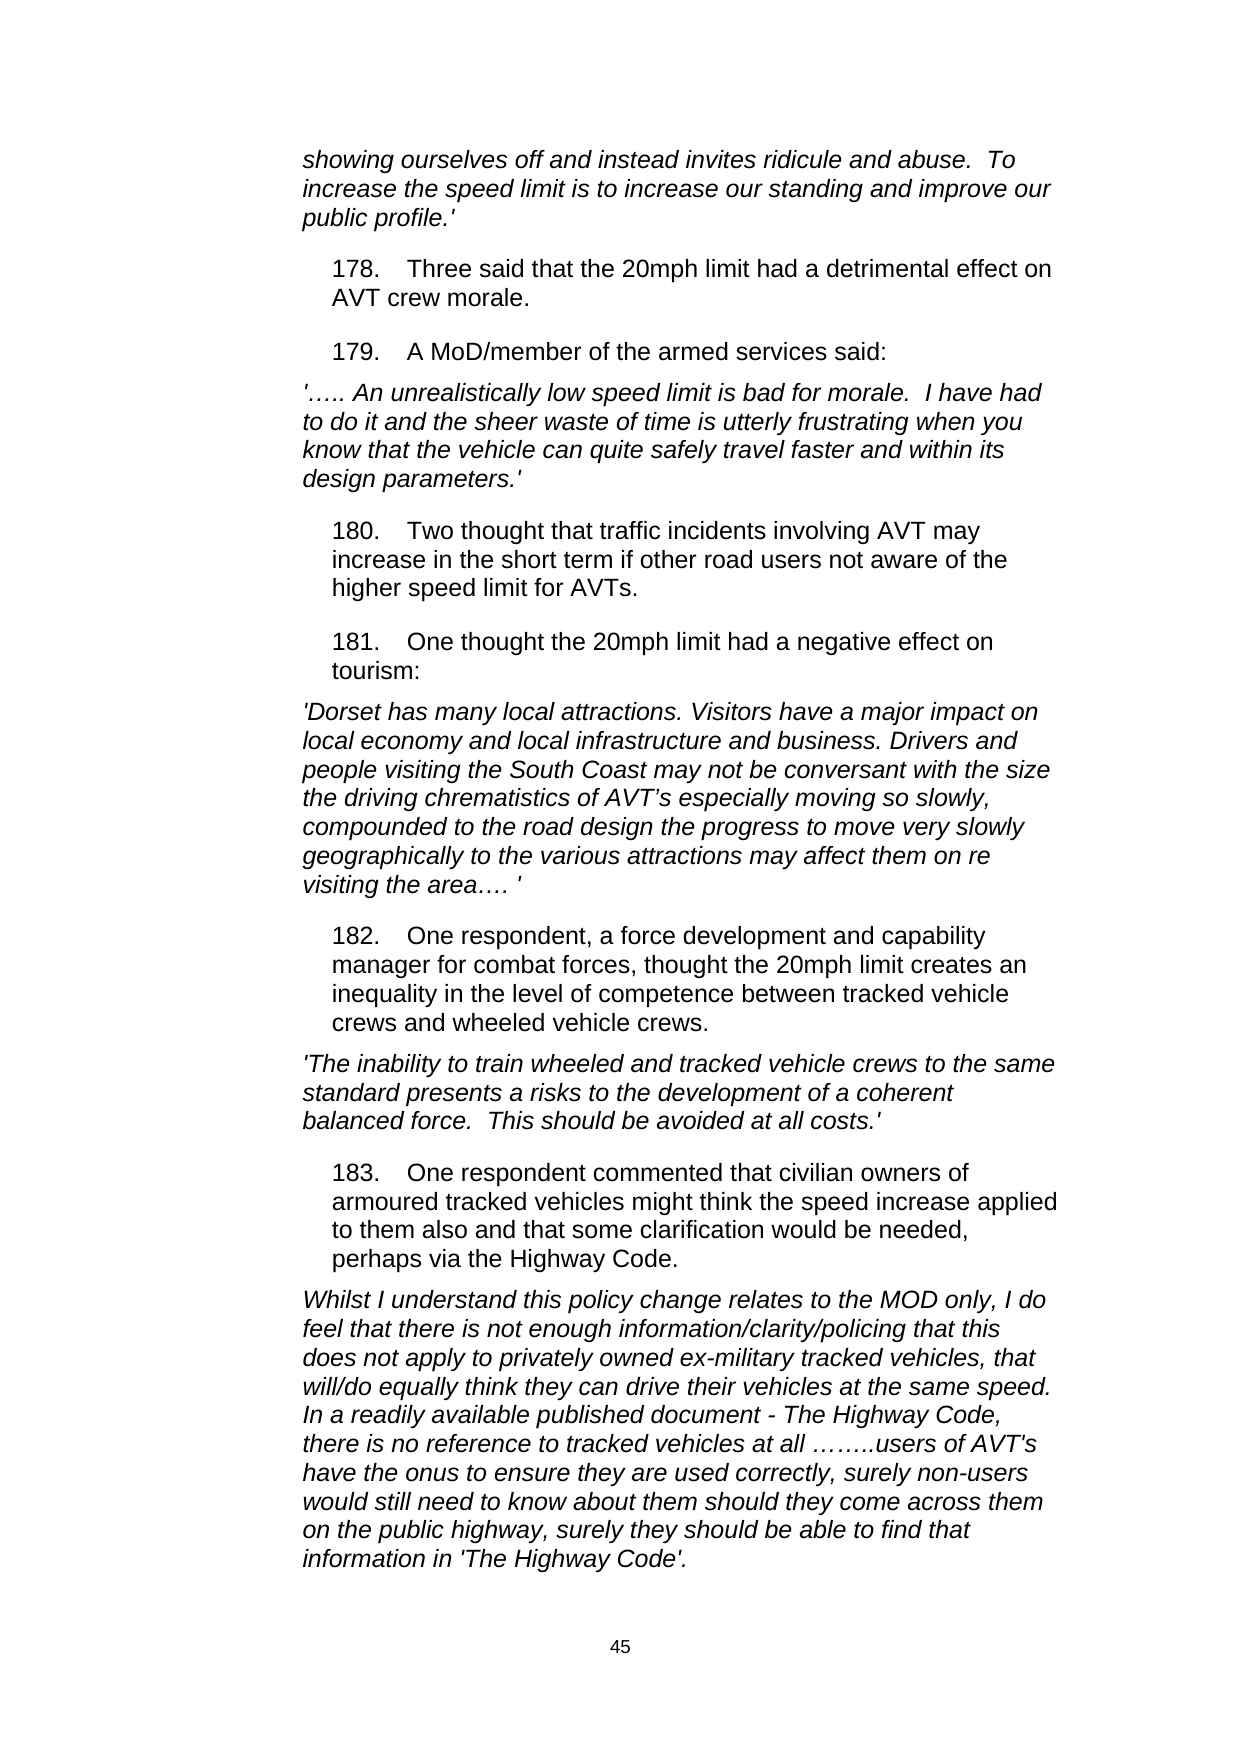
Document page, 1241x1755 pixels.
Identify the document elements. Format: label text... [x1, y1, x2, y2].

text 'The inability to train wheeled and tracked vehicle crews to the same standard presents a risks to the development of a coherent balanced force. This should be avoided at all costs.' [302, 1049, 1063, 1135]
text 'Dorset has many local attractions. Visitors have a major impact on local economy and local infrastructure and business. Drivers and people visiting the South Coast may not be conversant with the size the driving chrematistics of AVT’s especially moving so slowly, compounded to the road design the progress to move very slowly geographically to the various attractions may affect them on re visiting the area…. ' [302, 697, 1063, 898]
list Two thought that traffic incidents involving AVT may increase in the short term if other road users not aware of the higher speed limit for AVTs. [332, 516, 1063, 602]
list One respondent, a force development and capability manager for combat forces, thought the 20mph limit creates an inequality in the level of competence between tracked vehicle crews and wheeled vehicle crews. [332, 921, 1063, 1036]
list One thought the 20mph limit had a negative effect on tourism: [332, 627, 1063, 685]
text Whilst I understand this policy change relates to the MOD only, I do feel that there is not enough information/clarity/policing that this does not apply to privately owned ex-military tracked vehicles, that will/do equally think they can drive their vehicles at the same speed. In a readily available published document - The Highway Code, there is no reference to tracked vehicles at all ……..users of AVT's have the onus to ensure they are used correctly, surely non-users would still need to know about them should they come across them on the public highway, surely they should be able to find that information in 'The Highway Code'. [302, 1286, 1063, 1573]
list Three said that the 20mph limit had a detrimental effect on AVT crew morale. [332, 254, 1063, 312]
list A MoD/member of the armed services said: [332, 337, 1063, 366]
text showing ourselves off and instead invites ridicule and abuse. To increase the speed limit is to increase our standing and improve our public profile.' [302, 145, 1063, 231]
list One respondent commented that civilian owners of armoured tracked vehicles might think the speed increase applied to them also and that some clarification would be needed, perhaps via the Highway Code. [332, 1158, 1063, 1273]
text '….. An unrealistically low speed limit is bad for morale. I have had to do it and the sheer waste of time is utterly frustrating when you know that the vehicle can quite safely travel faster and within its design parameters.' [302, 378, 1063, 493]
